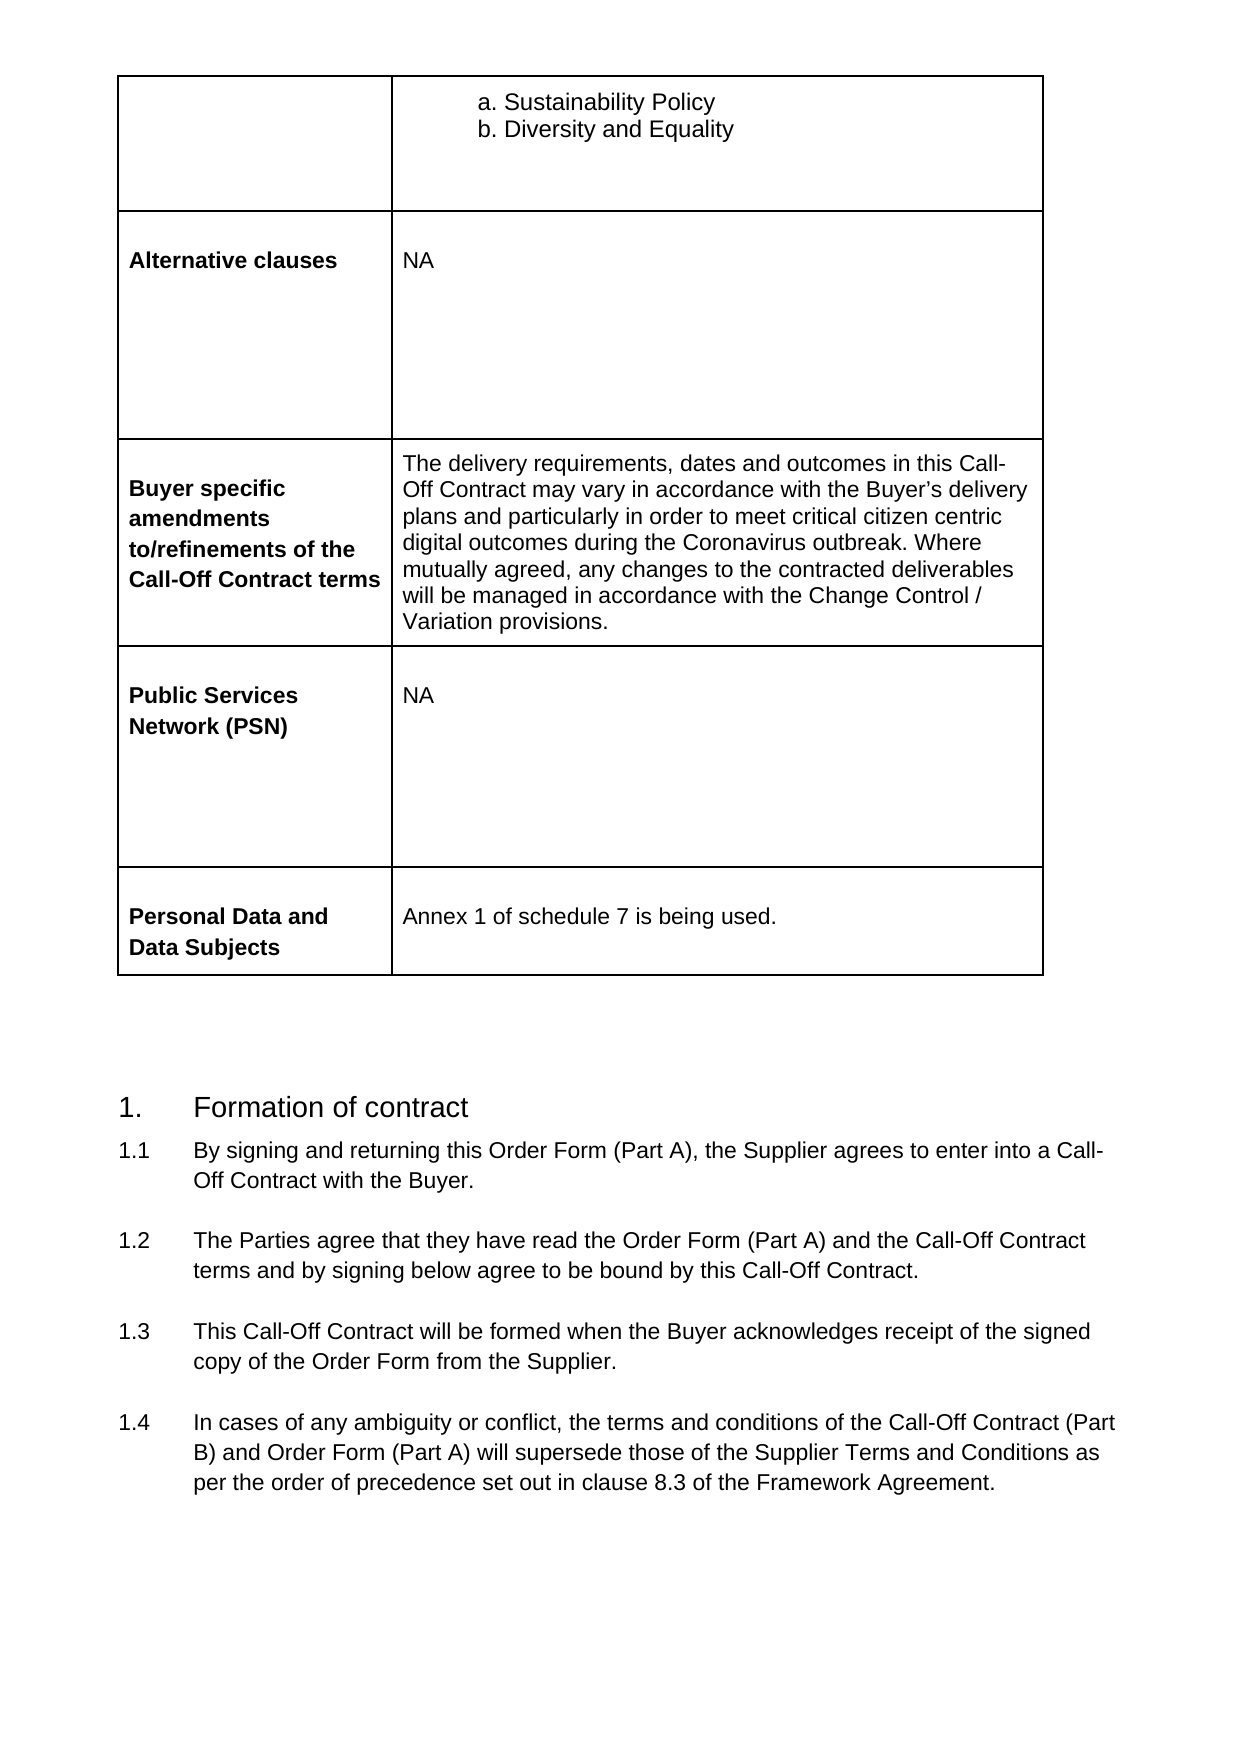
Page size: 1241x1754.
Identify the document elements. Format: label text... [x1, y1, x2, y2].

text 1.2 The Parties agree that they have read the Order Form (Part A) and the Call-Off Contract terms and by signing below agree to be bound by this Call-Off Contract. [118, 1227, 1122, 1284]
table_cell Personal Data and Data Subjects [119, 868, 391, 974]
table_cell a. Sustainability Policy b. Diversity and Equality [393, 77, 1042, 209]
table_cell NA [393, 647, 1042, 866]
text 1.3 This Call-Off Contract will be formed when the Buyer acknowledges receipt of the signed copy of the Order Form from the Supplier. [118, 1318, 1122, 1374]
text 1.4 In cases of any ambiguity or conflict, the terms and conditions of the Call-Off Contract (Part B) and Order Form (Part A) will supersede those of the Supplier Terms and Conditions as per the order of precedence set out in clause 8.3 of the Framework Agreement. [118, 1408, 1122, 1495]
table_cell Annex 1 of schedule 7 is being used. [393, 868, 1042, 974]
table_cell Buyer specific amendments to/refinements of the Call-Off Contract terms [119, 440, 391, 645]
table_cell [119, 77, 391, 209]
table_cell Public Services Network (PSN) [119, 647, 391, 866]
table_cell Alternative clauses [119, 212, 391, 438]
table_cell The delivery requirements, dates and outcomes in this Call-Off Contract may vary in accordance with the Buyer’s delivery plans and particularly in order to meet critical citizen centric digital outcomes during the Coronavirus outbreak. Where mutually agreed, any changes to the contracted deliverables will be managed in accordance with the Change Control / Variation provisions. [393, 440, 1042, 645]
subtitle 1. Formation of contract [118, 1090, 1122, 1123]
table_cell NA [393, 212, 1042, 438]
text 1.1 By signing and returning this Order Form (Part A), the Supplier agrees to enter into a Call-Off Contract with the Buyer. [118, 1137, 1122, 1193]
